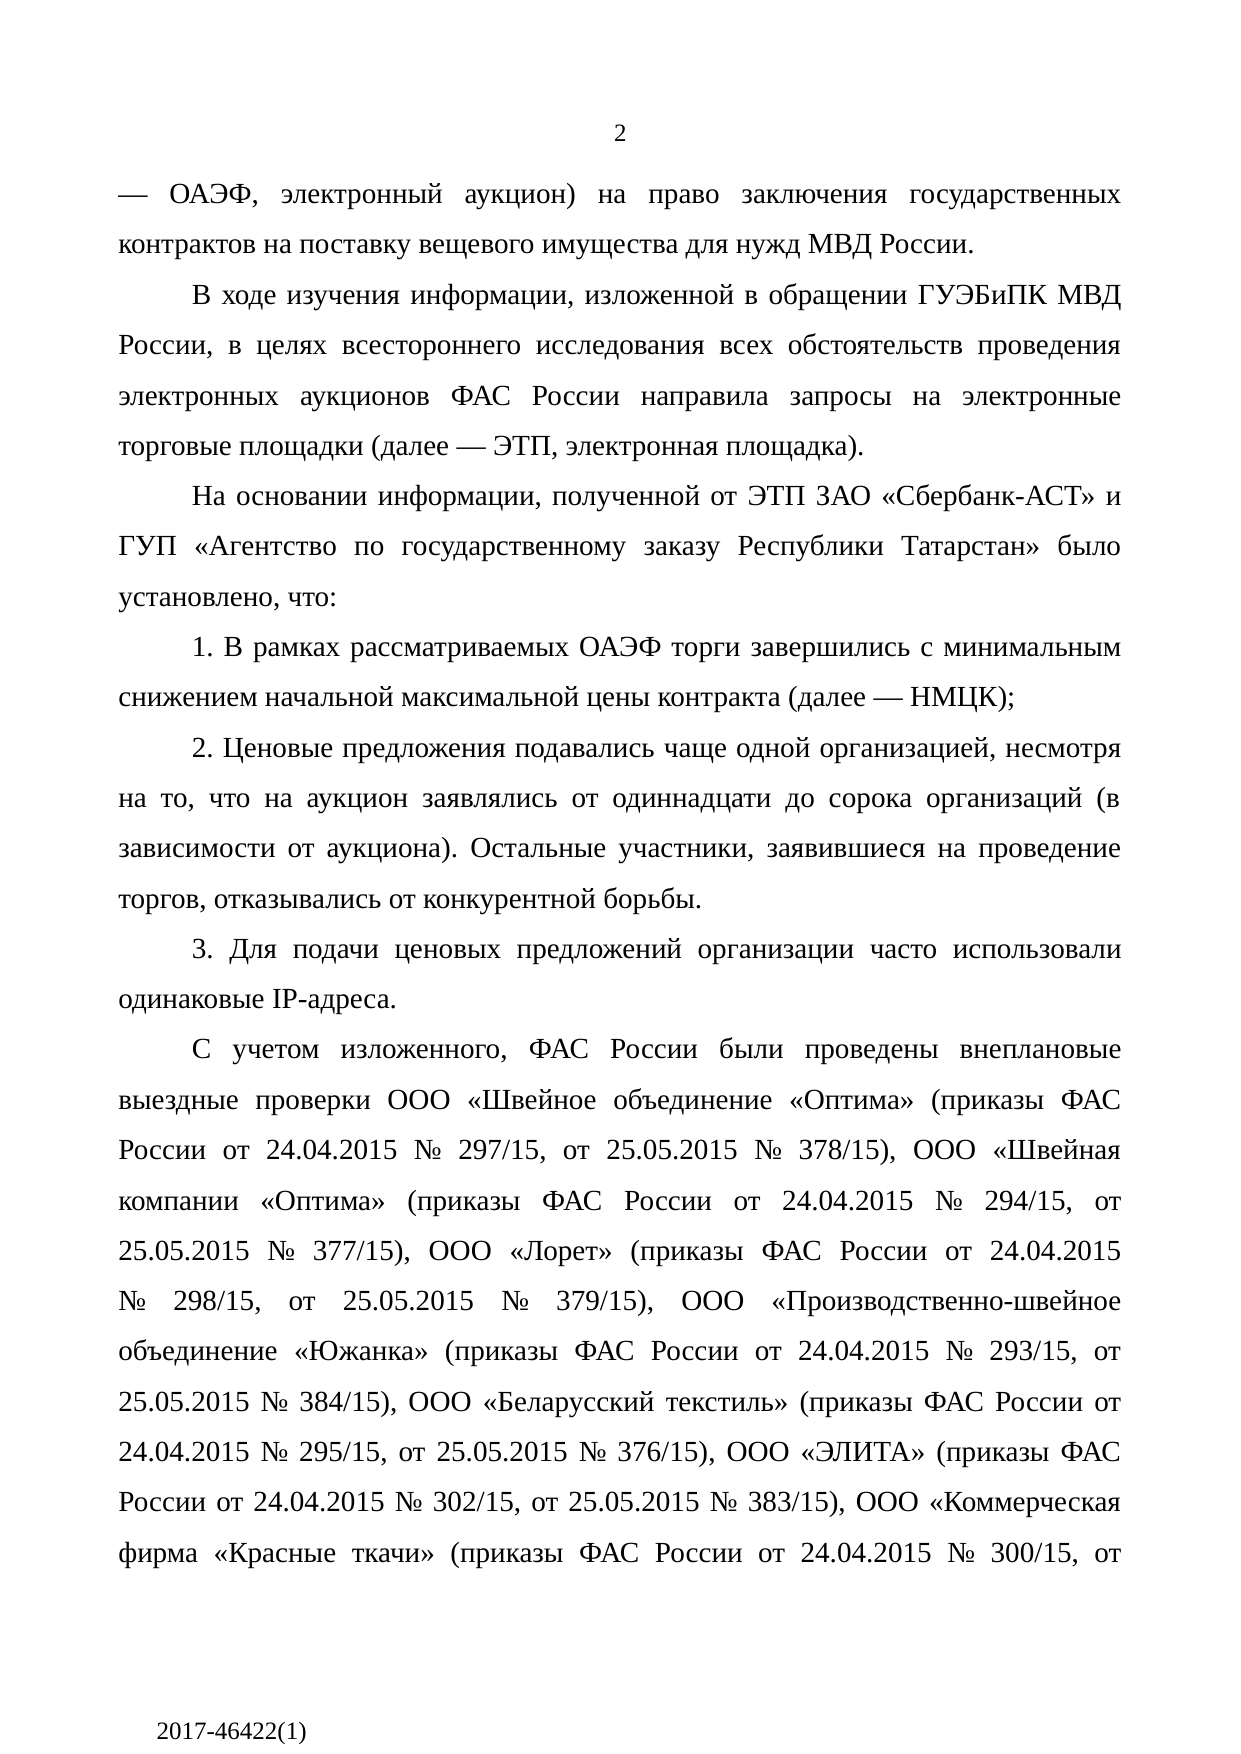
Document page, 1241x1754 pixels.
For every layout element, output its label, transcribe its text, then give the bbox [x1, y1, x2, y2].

text На основании информации, полученной от ЭТП ЗАО «Сбербанк-АСТ» и ГУП «Агентство по государственному заказу Республики Татарстан» было установлено, что: [118, 478, 1122, 612]
text — ОАЭФ, электронный аукцион) на право заключения государственных контрактов на поставку вещевого имущества для нужд МВД России. [118, 176, 1122, 260]
text В ходе изучения информации, изложенной в обращении ГУЭБиПК МВД России, в целях всестороннего исследования всех обстоятельств проведения электронных аукционов ФАС России направила запросы на электронные торговые площадки (далее — ЭТП, электронная площадка). [118, 277, 1122, 461]
text 2. Ценовые предложения подавались чаще одной организацией, несмотря на то, что на аукцион заявлялись от одиннадцати до сорока организаций (в зависимости от аукциона). Остальные участники, заявившиеся на проведение торгов, отказывались от конкурентной борьбы. [118, 730, 1122, 914]
text 3. Для подачи ценовых предложений организации часто использовали одинаковые IP-адреса. [118, 931, 1122, 1015]
text 1. В рамках рассматриваемых ОАЭФ торги завершились с минимальным снижением начальной максимальной цены контракта (далее — НМЦК); [118, 629, 1122, 713]
text С учетом изложенного, ФАС России были проведены внеплановые выездные проверки ООО «Швейное объединение «Оптима» (приказы ФАС России от 24.04.2015 № 297/15, от 25.05.2015 № 378/15), ООО «Швейная компании «Оптима» (приказы ФАС России от 24.04.2015 № 294/15, от 25.05.2015 № 377/15), ООО «Лорет» (приказы ФАС России от 24.04.2015 № 298/15, от 25.05.2015 № 379/15), ООО «Производственно-швейное объединение «Южанка» (приказы ФАС России от 24.04.2015 № 293/15, от 25.05.2015 № 384/15), ООО «Беларусский текстиль» (приказы ФАС России от 24.04.2015 № 295/15, от 25.05.2015 № 376/15), ООО «ЭЛИТА» (приказы ФАС России от 24.04.2015 № 302/15, от 25.05.2015 № 383/15), ООО «Коммерческая фирма «Красные ткачи» (приказы ФАС России от 24.04.2015 № 300/15, от [118, 1032, 1122, 1568]
